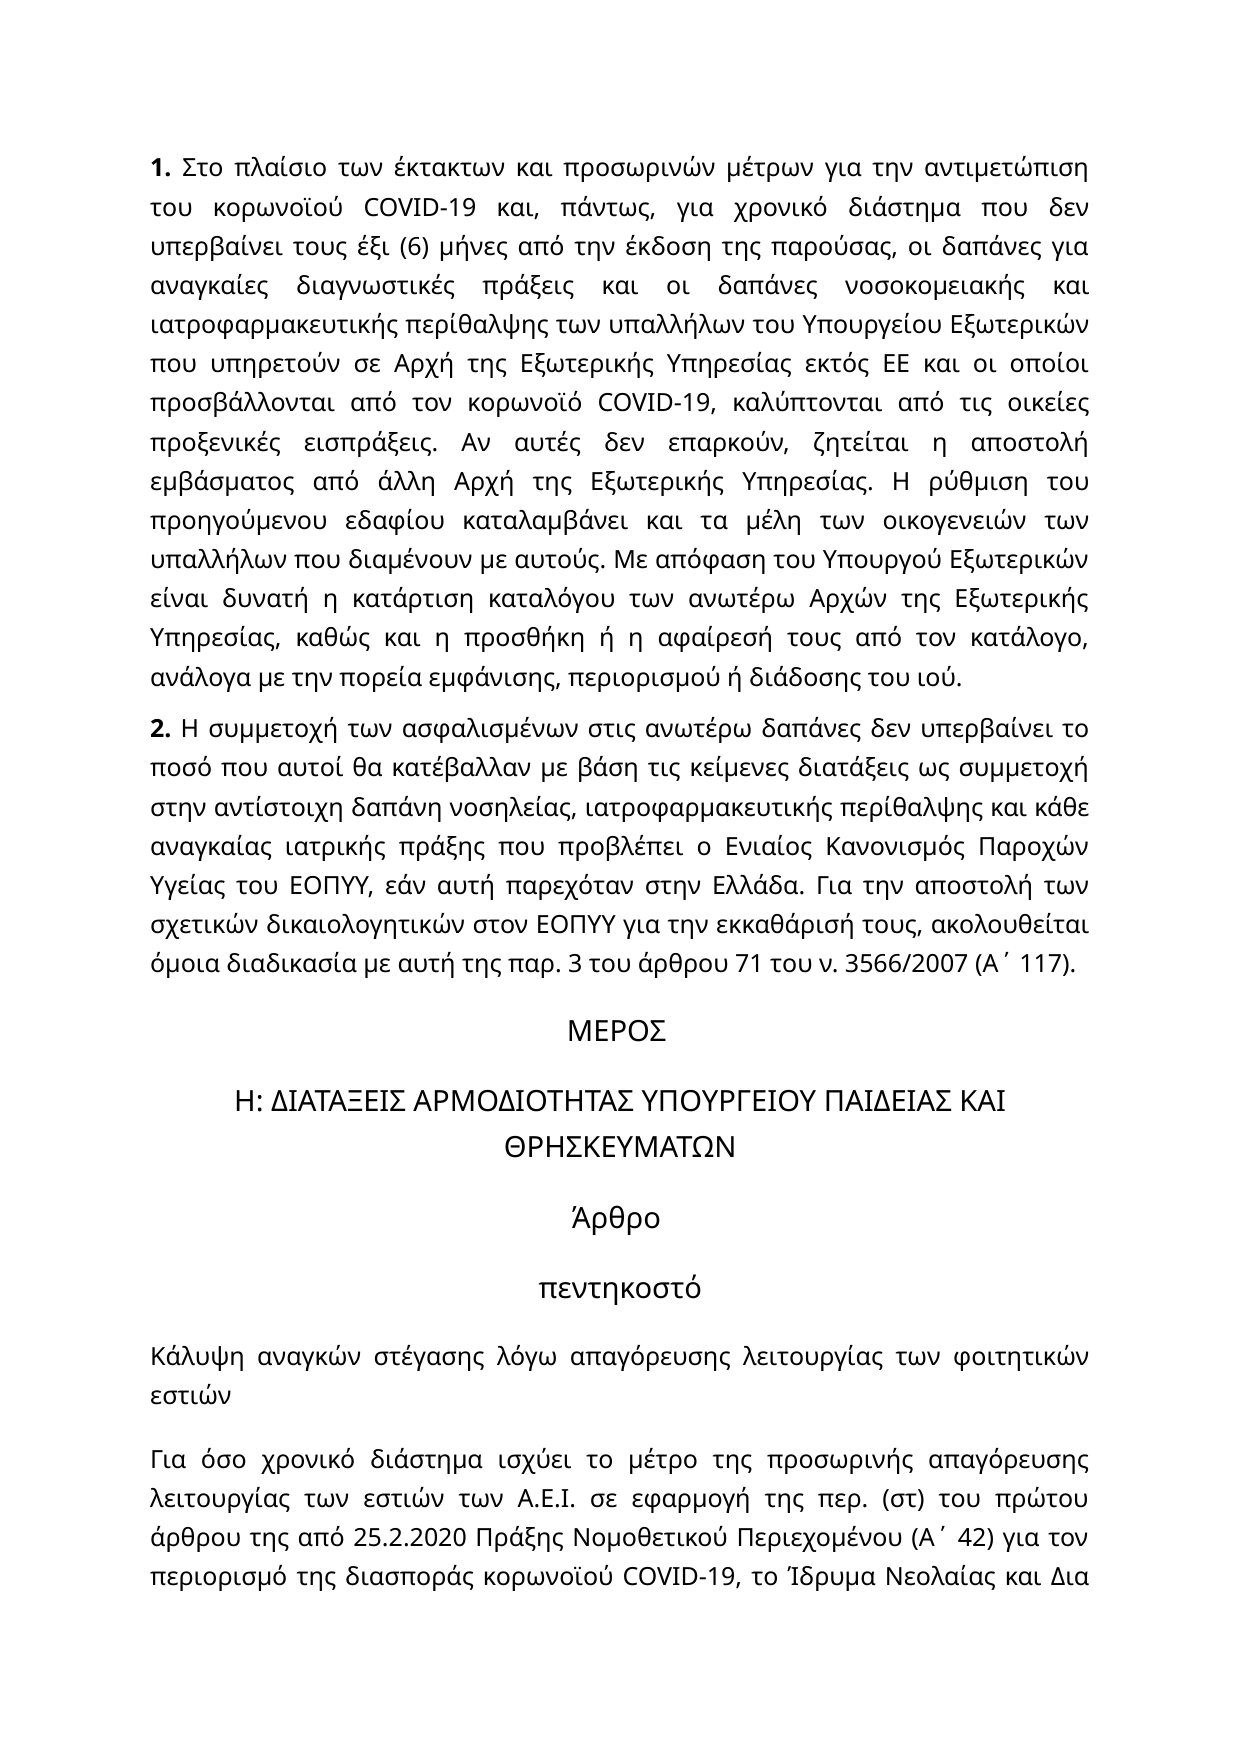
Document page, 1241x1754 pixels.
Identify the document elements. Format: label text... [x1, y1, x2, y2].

subtitle ΜΕΡΟΣ [150, 1010, 1090, 1050]
subtitle Άρθρο [150, 1197, 1090, 1237]
text Κάλυψη αναγκών στέγασης λόγω απαγόρευσης λειτουργίας των φοιτητικών εστιών [150, 1338, 1090, 1411]
text 1. Στο πλαίσιο των έκτακτων και προσωρινών μέτρων για την αντιμετώπιση του κορωνοϊού COVID-19 και, πάντως, για χρονικό διάστημα που δεν υπερβαίνει τους έξι (6) μήνες από την έκδοση της παρούσας, οι δαπάνες για αναγκαίες διαγνωστικές πράξεις και οι δαπάνες νοσοκομειακής και ιατροφαρμακευτικής περίθαλψης των υπαλλήλων του Υπουργείου Εξωτερικών που υπηρετούν σε Αρχή της Εξωτερικής Υπηρεσίας εκτός ΕΕ και οι οποίοι προσβάλλονται από τον κορωνοϊό COVID-19, καλύπτονται από τις οικείες προξενικές εισπράξεις. Aν αυτές δεν επαρκούν, ζητείται η αποστολή εμβάσματος από άλλη Αρχή της Εξωτερικής Υπηρεσίας. Η ρύθμιση του προηγούμενου εδαφίου καταλαμβάνει και τα μέλη των οικογενειών των υπαλλήλων που διαμένουν με αυτούς. Με απόφαση του Υπουργού Εξωτερικών είναι δυνατή η κατάρτιση καταλόγου των ανωτέρω Αρχών της Εξωτερικής Υπηρεσίας, καθώς και η προσθήκη ή η αφαίρεσή τους από τον κατάλογο, ανάλογα με την πορεία εμφάνισης, περιορισμού ή διάδοσης του ιού. [150, 150, 1090, 693]
text 2. Η συμμετοχή των ασφαλισμένων στις ανωτέρω δαπάνες δεν υπερβαίνει το ποσό που αυτοί θα κατέβαλλαν με βάση τις κείμενες διατάξεις ως συμμετοχή στην αντίστοιχη δαπάνη νοσηλείας, ιατροφαρμακευτικής περίθαλψης και κάθε αναγκαίας ιατρικής πράξης που προβλέπει ο Ενιαίος Κανονισμός Παροχών Υγείας του ΕΟΠΥΥ, εάν αυτή παρεχόταν στην Ελλάδα. Για την αποστολή των σχετικών δικαιολογητικών στον ΕΟΠΥΥ για την εκκαθάρισή τους, ακολουθείται όμοια διαδικασία με αυτή της παρ. 3 του άρθρου 71 του ν. 3566/2007 (Α΄ 117). [150, 711, 1090, 980]
subtitle Η: ΔΙΑΤΑΞΕΙΣ ΑΡΜΟΔΙΟΤΗΤΑΣ ΥΠΟΥΡΓΕΙΟΥ ΠΑΙΔΕΙΑΣ ΚΑΙ ΘΡΗΣΚΕΥΜΑΤΩΝ [150, 1081, 1090, 1166]
text Για όσο χρονικό διάστημα ισχύει το μέτρο της προσωρινής απαγόρευσης λειτουργίας των εστιών των Α.Ε.Ι. σε εφαρμογή της περ. (στ) του πρώτου άρθρου της από 25.2.2020 Πράξης Νομοθετικού Περιεχομένου (Α΄ 42) για τον περιορισμό της διασποράς κορωνοϊού COVID-19, το Ίδρυμα Νεολαίας και Δια [150, 1441, 1090, 1593]
subtitle πεντηκοστό [150, 1267, 1090, 1307]
